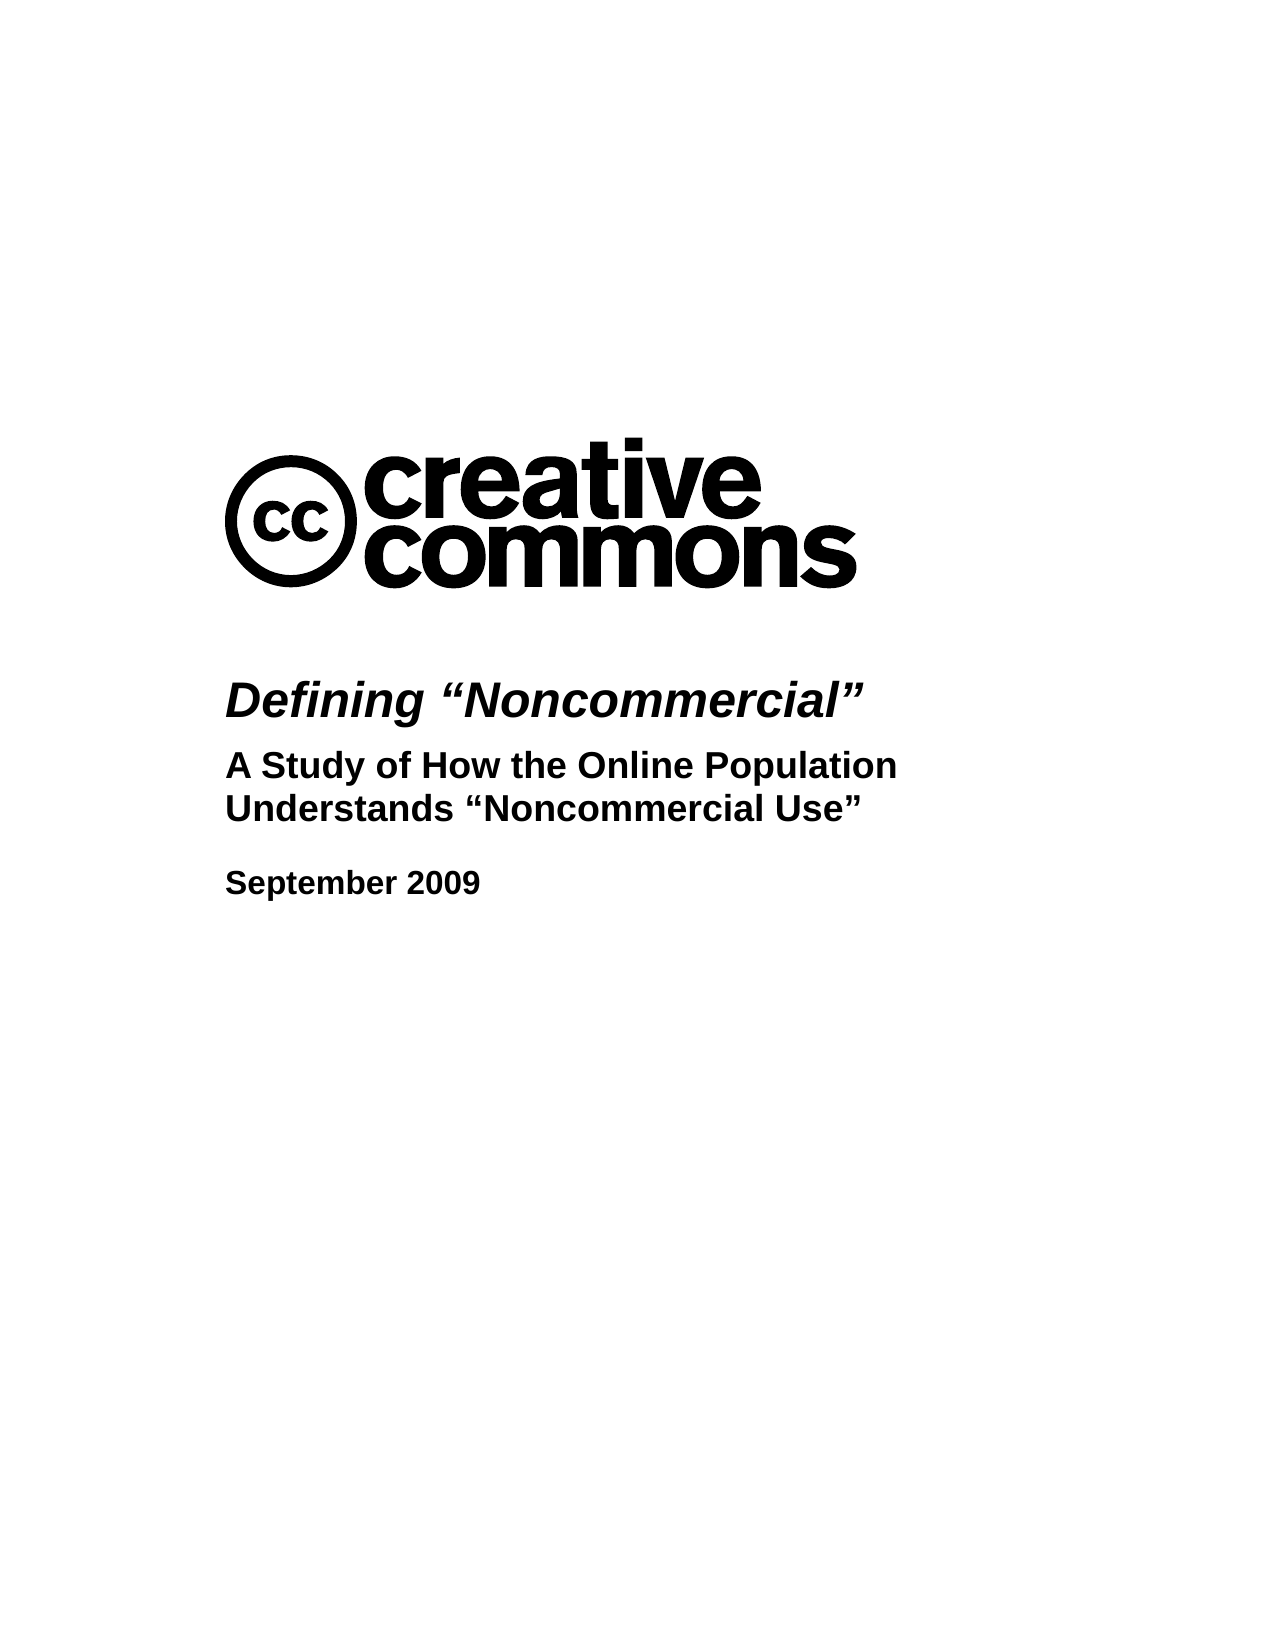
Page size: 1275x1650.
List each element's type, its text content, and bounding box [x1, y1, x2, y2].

title A Study of How the Online Population Understands “Noncommercial Use” [225, 743, 1125, 829]
title Defining “Noncommercial” [150, 671, 1125, 728]
text September 2009 [150, 863, 1125, 901]
